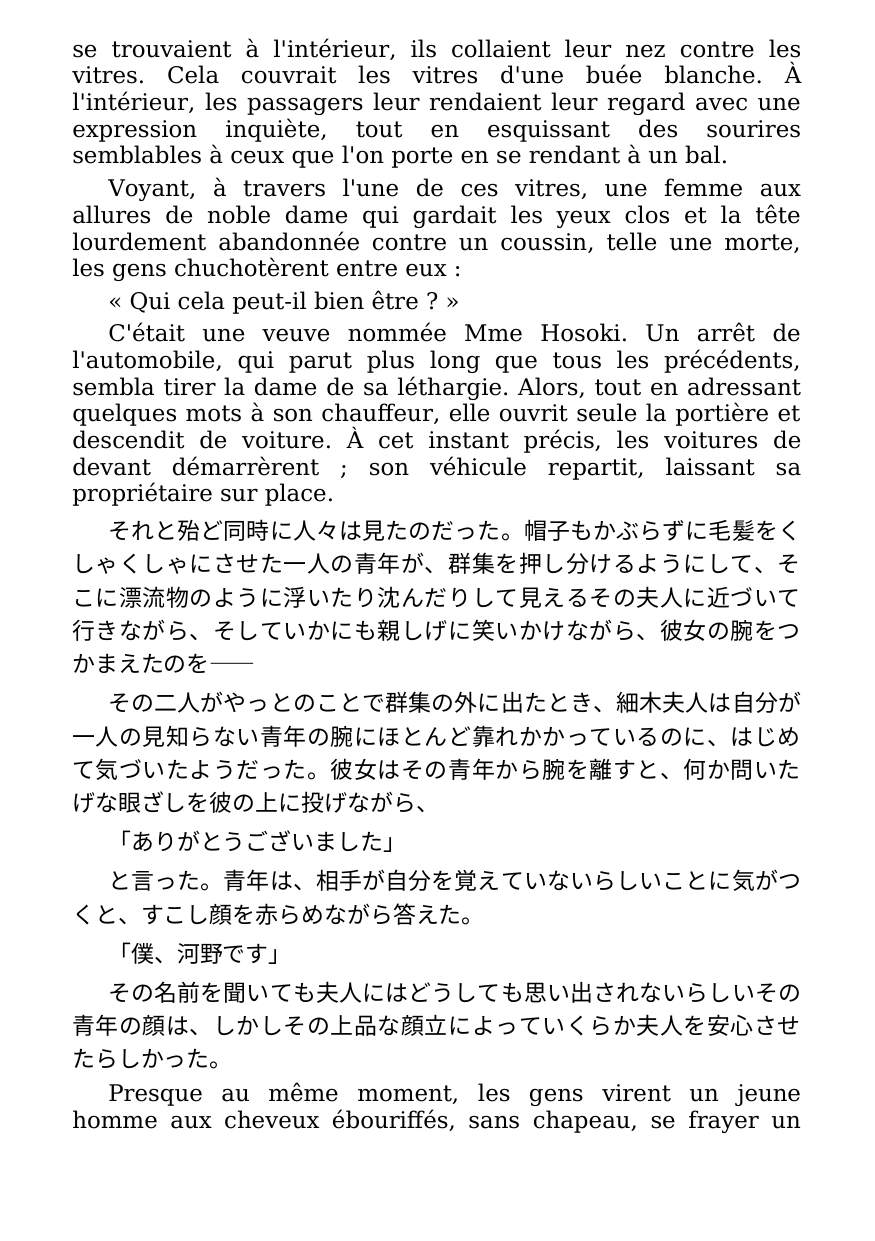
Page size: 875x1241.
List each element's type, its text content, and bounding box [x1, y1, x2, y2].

text 「ありがとうございました」 [72, 824, 802, 857]
text それと殆ど同時に人々は見たのだった。帽子もかぶらずに毛髪をくしゃくしゃにさせた一人の青年が、群集を押し分けるようにして、そこに漂流物のように浮いたり沈んだりして見えるその夫人に近づいて行きながら、そしていかにも親しげに笑いかけながら、彼女の腕をつかまえたのを―― [72, 513, 802, 679]
text « Qui cela peut-il bien être ? » [72, 288, 802, 314]
text se trouvaient à l'intérieur, ils collaient leur nez contre les vitres. Cela couvrait les vitres d'une buée blanche. À l'intérieur, les passagers leur rendaient leur regard avec une expression inquiète, tout en esquissant des sourires semblables à ceux que l'on porte en se rendant à un bal. [72, 36, 802, 169]
text その名前を聞いても夫人にはどうしても思い出されないらしいその青年の顔は、しかしその上品な顔立によっていくらか夫人を安心させたらしかった。 [72, 975, 802, 1074]
text C'était une veuve nommée Mme Hosoki. Un arrêt de l'automobile, qui parut plus long que tous les précédents, sembla tirer la dame de sa léthargie. Alors, tout en adressant quelques mots à son chauffeur, elle ouvrit seule la portière et descendit de voiture. À cet instant précis, les voitures de devant démarrèrent ; son véhicule repartit, laissant sa propriétaire sur place. [72, 321, 802, 507]
text Presque au même moment, les gens virent un jeune homme aux cheveux ébouriffés, sans chapeau, se frayer un [72, 1080, 802, 1134]
text と言った。青年は、相手が自分を覚えていないらしいことに気がつくと、すこし顔を赤らめながら答えた。 [72, 863, 802, 930]
text Voyant, à travers l'une de ces vitres, une femme aux allures de noble dame qui gardait les yeux clos et la tête lourdement abandonnée contre un coussin, telle une morte, les gens chuchotèrent entre eux : [72, 175, 802, 282]
text 「僕、河野です」 [72, 936, 802, 969]
text その二人がやっとのことで群集の外に出たとき、細木夫人は自分が一人の見知らない青年の腕にほとんど靠れかかっているのに、はじめて気づいたようだった。彼女はその青年から腕を離すと、何か問いたげな眼ざしを彼の上に投げながら、 [72, 685, 802, 818]
